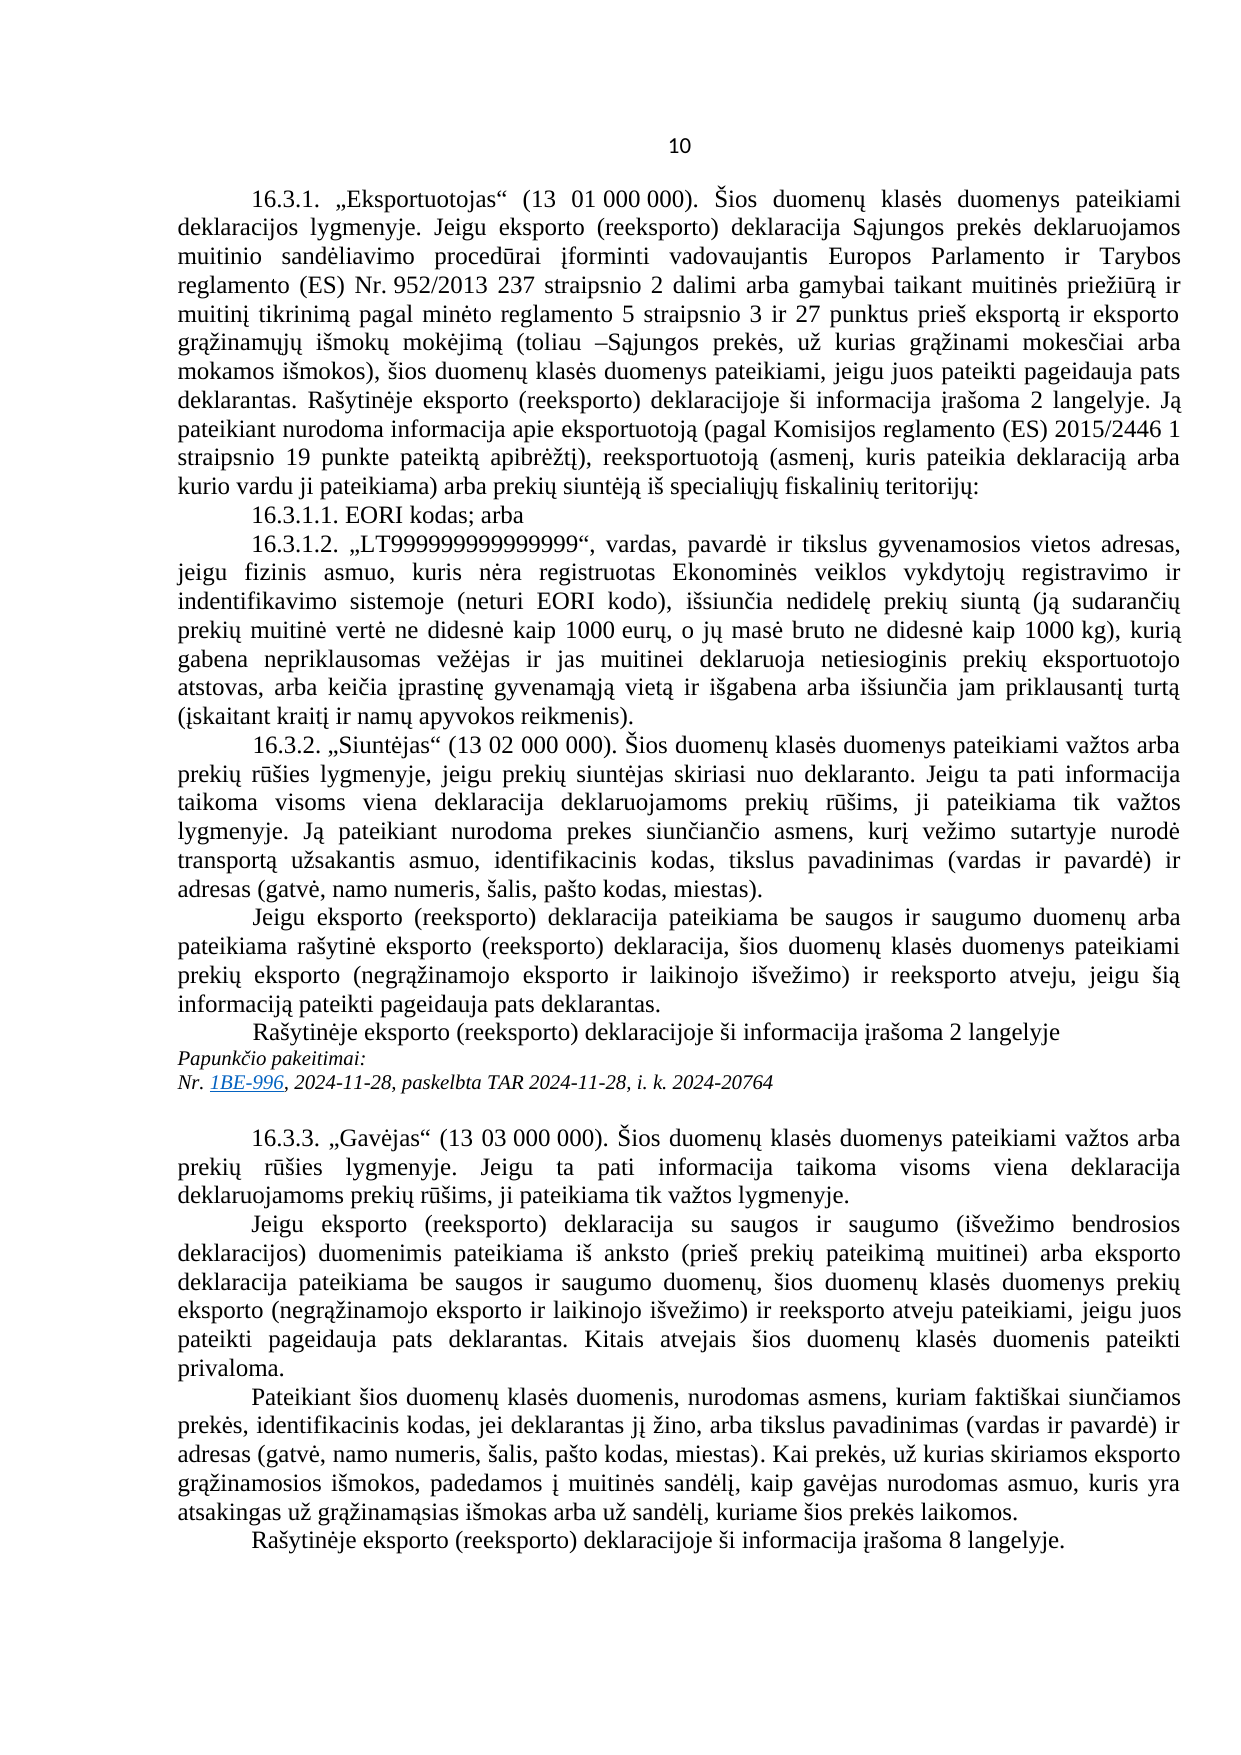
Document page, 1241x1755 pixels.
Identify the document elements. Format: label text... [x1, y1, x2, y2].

text 16.3.2. „Siuntėjas“ (13 02 000 000). Šios duomenų klasės duomenys pateikiami važtos arba prekių rūšies lygmenyje, jeigu prekių siuntėjas skiriasi nuo deklaranto. Jeigu ta pati informacija taikoma visoms viena deklaracija deklaruojamoms prekių rūšims, ji pateikiama tik važtos lygmenyje. Ją pateikiant nurodoma prekes siunčiančio asmens, kurį vežimo sutartyje nurodė transportą užsakantis asmuo, identifikacinis kodas, tikslus pavadinimas (vardas ir pavardė) ir adresas (gatvė, namo numeris, šalis, pašto kodas, miestas). [177, 730, 1181, 902]
text Pateikiant šios duomenų klasės duomenis, nurodomas asmens, kuriam faktiškai siunčiamos prekės, identifikacinis kodas, jei deklarantas jį žino, arba tikslus pavadinimas (vardas ir pavardė) ir adresas (gatvė, namo numeris, šalis, pašto kodas, miestas). Kai prekės, už kurias skiriamos eksporto grąžinamosios išmokos, padedamos į muitinės sandėlį, kaip gavėjas nurodomas asmuo, kuris yra atsakingas už grąžinamąsias išmokas arba už sandėlį, kuriame šios prekės laikomos. [177, 1382, 1181, 1526]
text 16.3.1. „Eksportuotojas“ (13 01 000 000). Šios duomenų klasės duomenys pateikiami deklaracijos lygmenyje. Jeigu eksporto (reeksporto) deklaracija Sąjungos prekės deklaruojamos muitinio sandėliavimo procedūrai įforminti vadovaujantis Europos Parlamento ir Tarybos reglamento (ES) Nr. 952/2013 237 straipsnio 2 dalimi arba gamybai taikant muitinės priežiūrą ir muitinį tikrinimą pagal minėto reglamento 5 straipsnio 3 ir 27 punktus prieš eksportą ir eksporto grąžinamųjų išmokų mokėjimą (toliau –Sąjungos prekės, už kurias grąžinami mokesčiai arba mokamos išmokos), šios duomenų klasės duomenys pateikiami, jeigu juos pateikti pageidauja pats deklarantas. Rašytinėje eksporto (reeksporto) deklaracijoje ši informacija įrašoma 2 langelyje. Ją pateikiant nurodoma informacija apie eksportuotoją (pagal Komisijos reglamento (ES) 2015/2446 1 straipsnio 19 punkte pateiktą apibrėžtį), reeksportuotoją (asmenį, kuris pateikia deklaraciją arba kurio vardu ji pateikiama) arba prekių siuntėją iš specialiųjų fiskalinių teritorijų: [177, 184, 1181, 500]
text Jeigu eksporto (reeksporto) deklaracija su saugos ir saugumo (išvežimo bendrosios deklaracijos) duomenimis pateikiama iš anksto (prieš prekių pateikimą muitinei) arba eksporto deklaracija pateikiama be saugos ir saugumo duomenų, šios duomenų klasės duomenys prekių eksporto (negrąžinamojo eksporto ir laikinojo išvežimo) ir reeksporto atveju pateikiami, jeigu juos pateikti pageidauja pats deklarantas. Kitais atvejais šios duomenų klasės duomenis pateikti privaloma. [177, 1209, 1181, 1382]
text Rašytinėje eksporto (reeksporto) deklaracijoje ši informacija įrašoma 2 langelyje [177, 1017, 1181, 1046]
text 16.3.1.1. EORI kodas; arba [177, 500, 1181, 529]
text Papunkčio pakeitimai: [177, 1046, 1181, 1070]
text Jeigu eksporto (reeksporto) deklaracija pateikiama be saugos ir saugumo duomenų arba pateikiama rašytinė eksporto (reeksporto) deklaracija, šios duomenų klasės duomenys pateikiami prekių eksporto (negrąžinamojo eksporto ir laikinojo išvežimo) ir reeksporto atveju, jeigu šią informaciją pateikti pageidauja pats deklarantas. [177, 902, 1181, 1017]
text Nr. 1BE-996, 2024-11-28, paskelbta TAR 2024-11-28, i. k. 2024-20764 [177, 1070, 1181, 1094]
text 16.3.3. „Gavėjas“ (13 03 000 000). Šios duomenų klasės duomenys pateikiami važtos arba prekių rūšies lygmenyje. Jeigu ta pati informacija taikoma visoms viena deklaracija deklaruojamoms prekių rūšims, ji pateikiama tik važtos lygmenyje. [177, 1123, 1181, 1209]
text 16.3.1.2. „LT999999999999999“, vardas, pavardė ir tikslus gyvenamosios vietos adresas, jeigu fizinis asmuo, kuris nėra registruotas Ekonominės veiklos vykdytojų registravimo ir indentifikavimo sistemoje (neturi EORI kodo), išsiunčia nedidelę prekių siuntą (ją sudarančių prekių muitinė vertė ne didesnė kaip 1000 eurų, o jų masė bruto ne didesnė kaip 1000 kg), kurią gabena nepriklausomas vežėjas ir jas muitinei deklaruoja netiesioginis prekių eksportuotojo atstovas, arba keičia įprastinę gyvenamąją vietą ir išgabena arba išsiunčia jam priklausantį turtą (įskaitant kraitį ir namų apyvokos reikmenis). [177, 529, 1181, 730]
text Rašytinėje eksporto (reeksporto) deklaracijoje ši informacija įrašoma 8 langelyje. [177, 1526, 1181, 1554]
